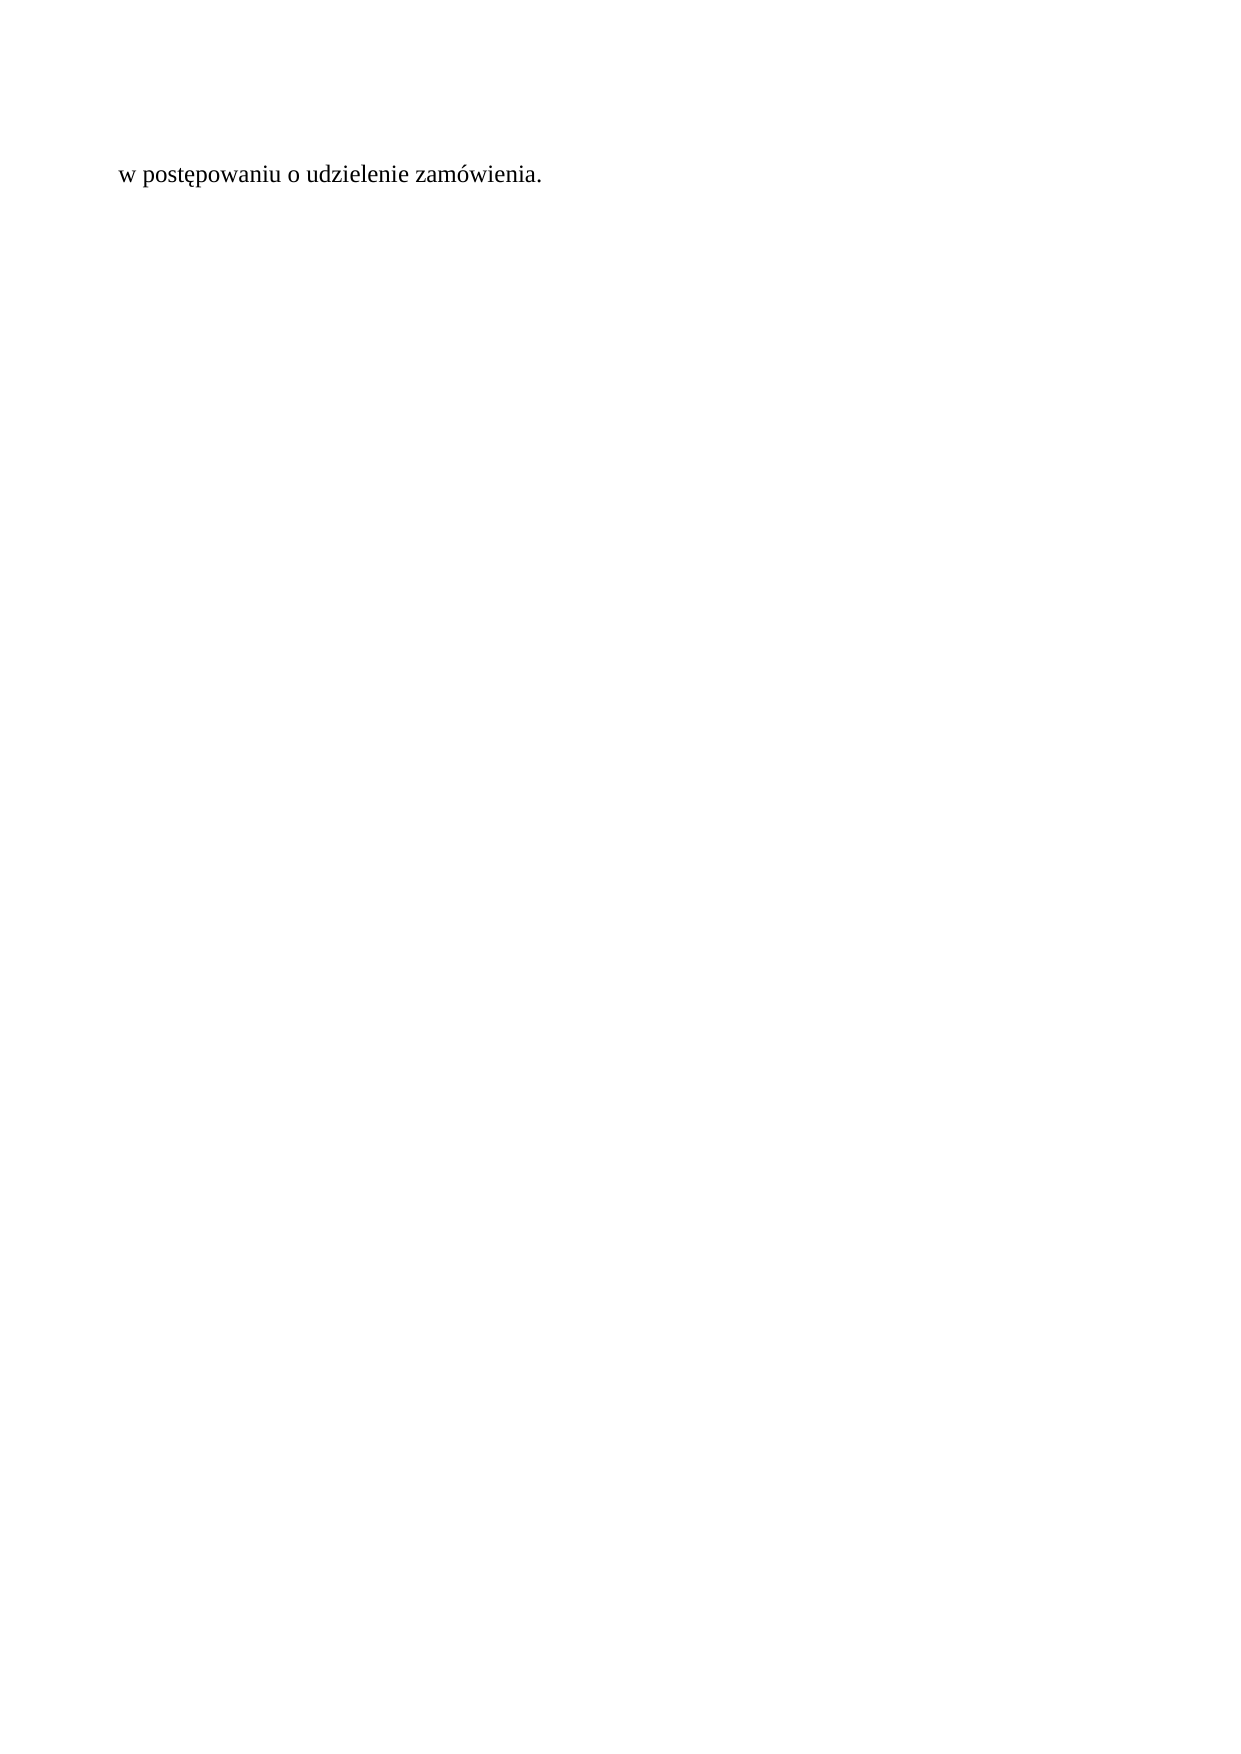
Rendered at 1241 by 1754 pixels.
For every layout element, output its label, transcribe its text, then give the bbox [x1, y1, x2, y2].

text w postępowaniu o udzielenie zamówienia. [118, 159, 1122, 188]
